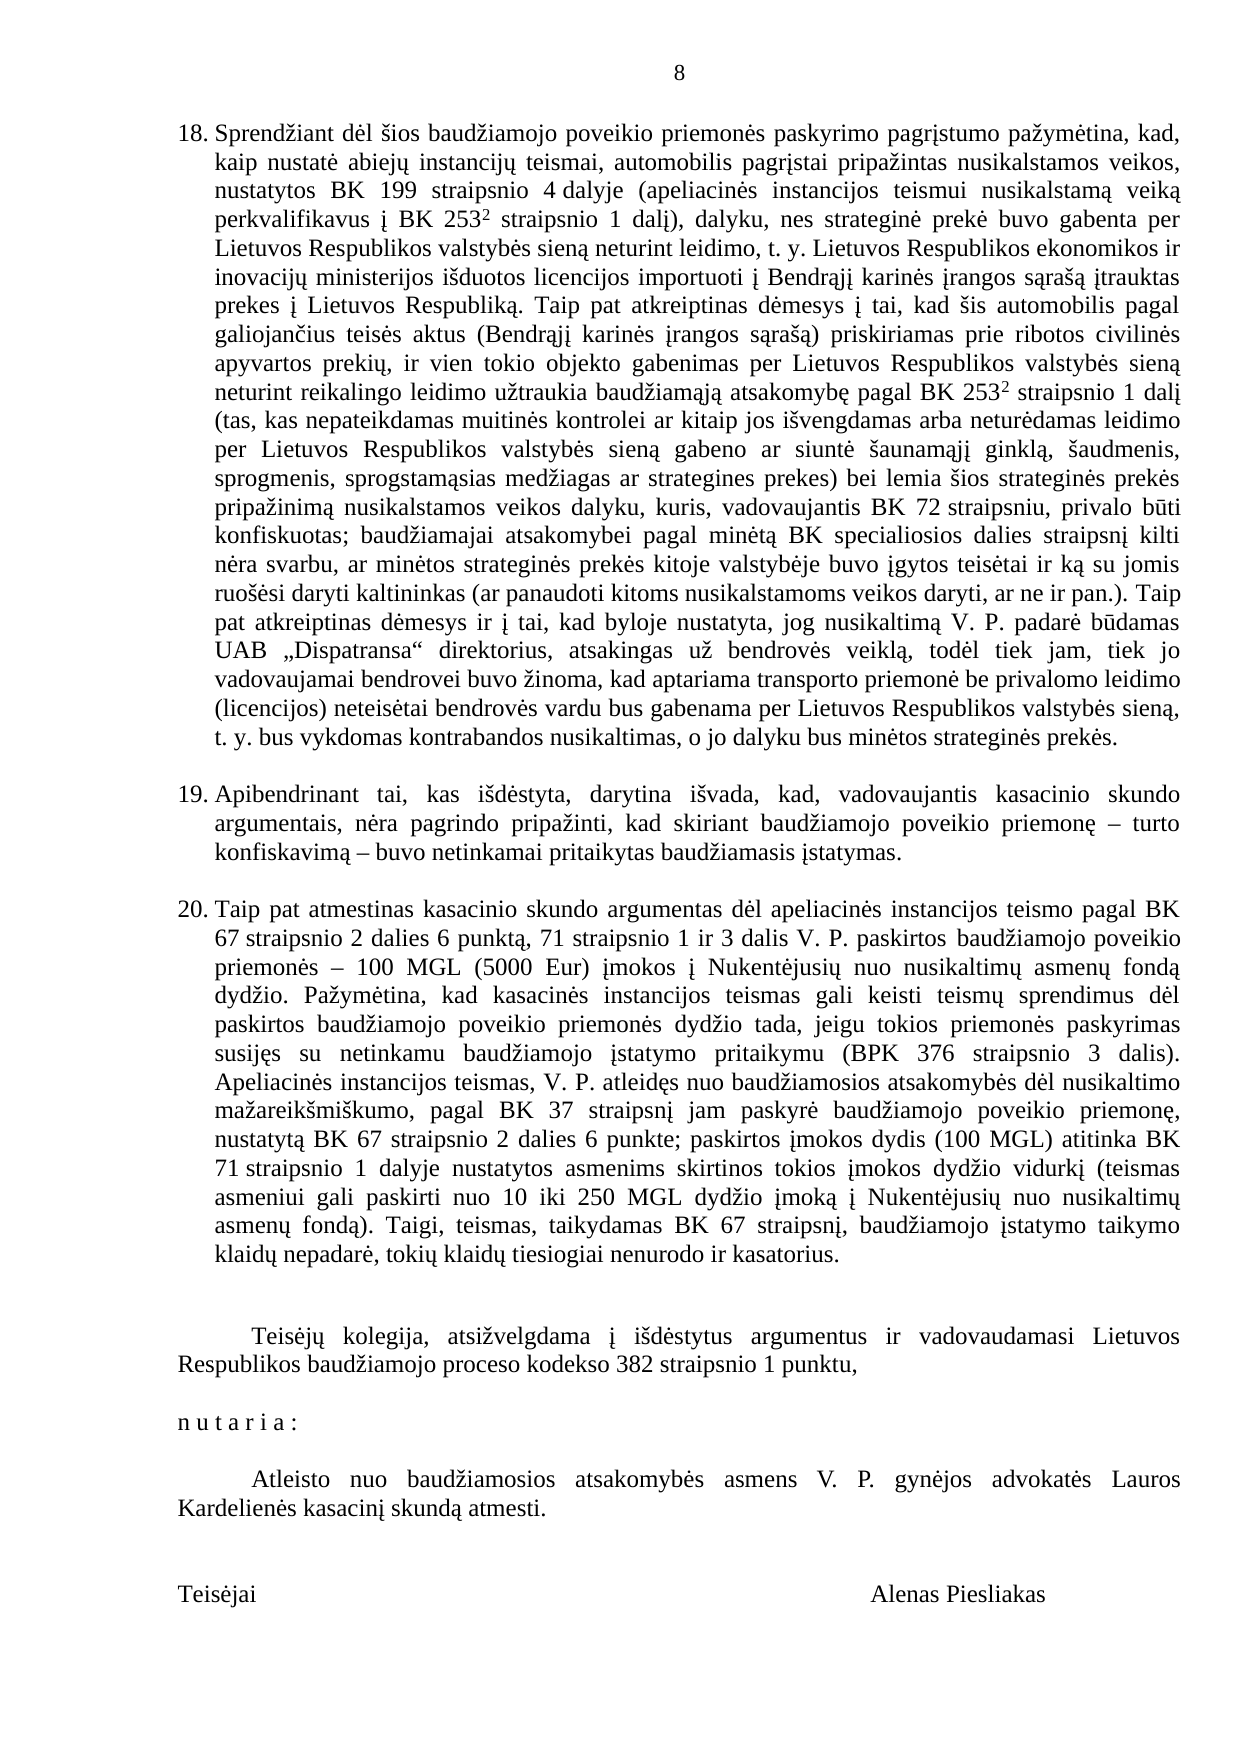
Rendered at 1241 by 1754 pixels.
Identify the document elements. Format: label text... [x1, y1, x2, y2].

text n u t a r i a : [177, 1407, 1181, 1436]
text 19. Apibendrinant tai, kas išdėstyta, darytina išvada, kad, vadovaujantis kasacinio skundo argumentais, nėra pagrindo pripažinti, kad skiriant baudžiamojo poveikio priemonę – turto konfiskavimą – buvo netinkamai pritaikytas baudžiamasis įstatymas. [177, 779, 1181, 866]
text Teisėjai Alenas Piesliakas [177, 1579, 1181, 1608]
text Teisėjų kolegija, atsižvelgdama į išdėstytus argumentus ir vadovaudamasi Lietuvos Respublikos baudžiamojo proceso kodekso 382 straipsnio 1 punktu, [177, 1321, 1181, 1378]
text 18. Sprendžiant dėl šios baudžiamojo poveikio priemonės paskyrimo pagrįstumo pažymėtina, kad, kaip nustatė abiejų instancijų teismai, automobilis pagrįstai pripažintas nusikalstamos veikos, nustatytos BK 199 straipsnio 4 dalyje (apeliacinės instancijos teismui nusikalstamą veiką perkvalifikavus į BK 2532 straipsnio 1 dalį), dalyku, nes strateginė prekė buvo gabenta per Lietuvos Respublikos valstybės sieną neturint leidimo, t. y. Lietuvos Respublikos ekonomikos ir inovacijų ministerijos išduotos licencijos importuoti į Bendrąjį karinės įrangos sąrašą įtrauktas prekes į Lietuvos Respubliką. Taip pat atkreiptinas dėmesys į tai, kad šis automobilis pagal galiojančius teisės aktus (Bendrąjį karinės įrangos sąrašą) priskiriamas prie ribotos civilinės apyvartos prekių, ir vien tokio objekto gabenimas per Lietuvos Respublikos valstybės sieną neturint reikalingo leidimo užtraukia baudžiamąją atsakomybę pagal BK 2532 straipsnio 1 dalį (tas, kas nepateikdamas muitinės kontrolei ar kitaip jos išvengdamas arba neturėdamas leidimo per Lietuvos Respublikos valstybės sieną gabeno ar siuntė šaunamąjį ginklą, šaudmenis, sprogmenis, sprogstamąsias medžiagas ar strategines prekes) bei lemia šios strateginės prekės pripažinimą nusikalstamos veikos dalyku, kuris, vadovaujantis BK 72 straipsniu, privalo būti konfiskuotas; baudžiamajai atsakomybei pagal minėtą BK specialiosios dalies straipsnį kilti nėra svarbu, ar minėtos strateginės prekės kitoje valstybėje buvo įgytos teisėtai ir ką su jomis ruošėsi daryti kaltininkas (ar panaudoti kitoms nusikalstamoms veikos daryti, ar ne ir pan.). Taip pat atkreiptinas dėmesys ir į tai, kad byloje nustatyta, jog nusikaltimą V. P. padarė būdamas UAB „Dispatransa“ direktorius, atsakingas už bendrovės veiklą, todėl tiek jam, tiek jo vadovaujamai bendrovei buvo žinoma, kad aptariama transporto priemonė be privalomo leidimo (licencijos) neteisėtai bendrovės vardu bus gabenama per Lietuvos Respublikos valstybės sieną, t. y. bus vykdomas kontrabandos nusikaltimas, o jo dalyku bus minėtos strateginės prekės. [177, 118, 1181, 751]
text Atleisto nuo baudžiamosios atsakomybės asmens V. P. gynėjos advokatės Lauros Kardelienės kasacinį skundą atmesti. [177, 1464, 1181, 1522]
text 20. Taip pat atmestinas kasacinio skundo argumentas dėl apeliacinės instancijos teismo pagal BK 67 straipsnio 2 dalies 6 punktą, 71 straipsnio 1 ir 3 dalis V. P. paskirtos baudžiamojo poveikio priemonės – 100 MGL (5000 Eur) įmokos į Nukentėjusių nuo nusikaltimų asmenų fondą dydžio. Pažymėtina, kad kasacinės instancijos teismas gali keisti teismų sprendimus dėl paskirtos baudžiamojo poveikio priemonės dydžio tada, jeigu tokios priemonės paskyrimas susijęs su netinkamu baudžiamojo įstatymo pritaikymu (BPK 376 straipsnio 3 dalis). Apeliacinės instancijos teismas, V. P. atleidęs nuo baudžiamosios atsakomybės dėl nusikaltimo mažareikšmiškumo, pagal BK 37 straipsnį jam paskyrė baudžiamojo poveikio priemonę, nustatytą BK 67 straipsnio 2 dalies 6 punkte; paskirtos įmokos dydis (100 MGL) atitinka BK 71 straipsnio 1 dalyje nustatytos asmenims skirtinos tokios įmokos dydžio vidurkį (teismas asmeniui gali paskirti nuo 10 iki 250 MGL dydžio įmoką į Nukentėjusių nuo nusikaltimų asmenų fondą). Taigi, teismas, taikydamas BK 67 straipsnį, baudžiamojo įstatymo taikymo klaidų nepadarė, tokių klaidų tiesiogiai nenurodo ir kasatorius. [177, 894, 1181, 1268]
